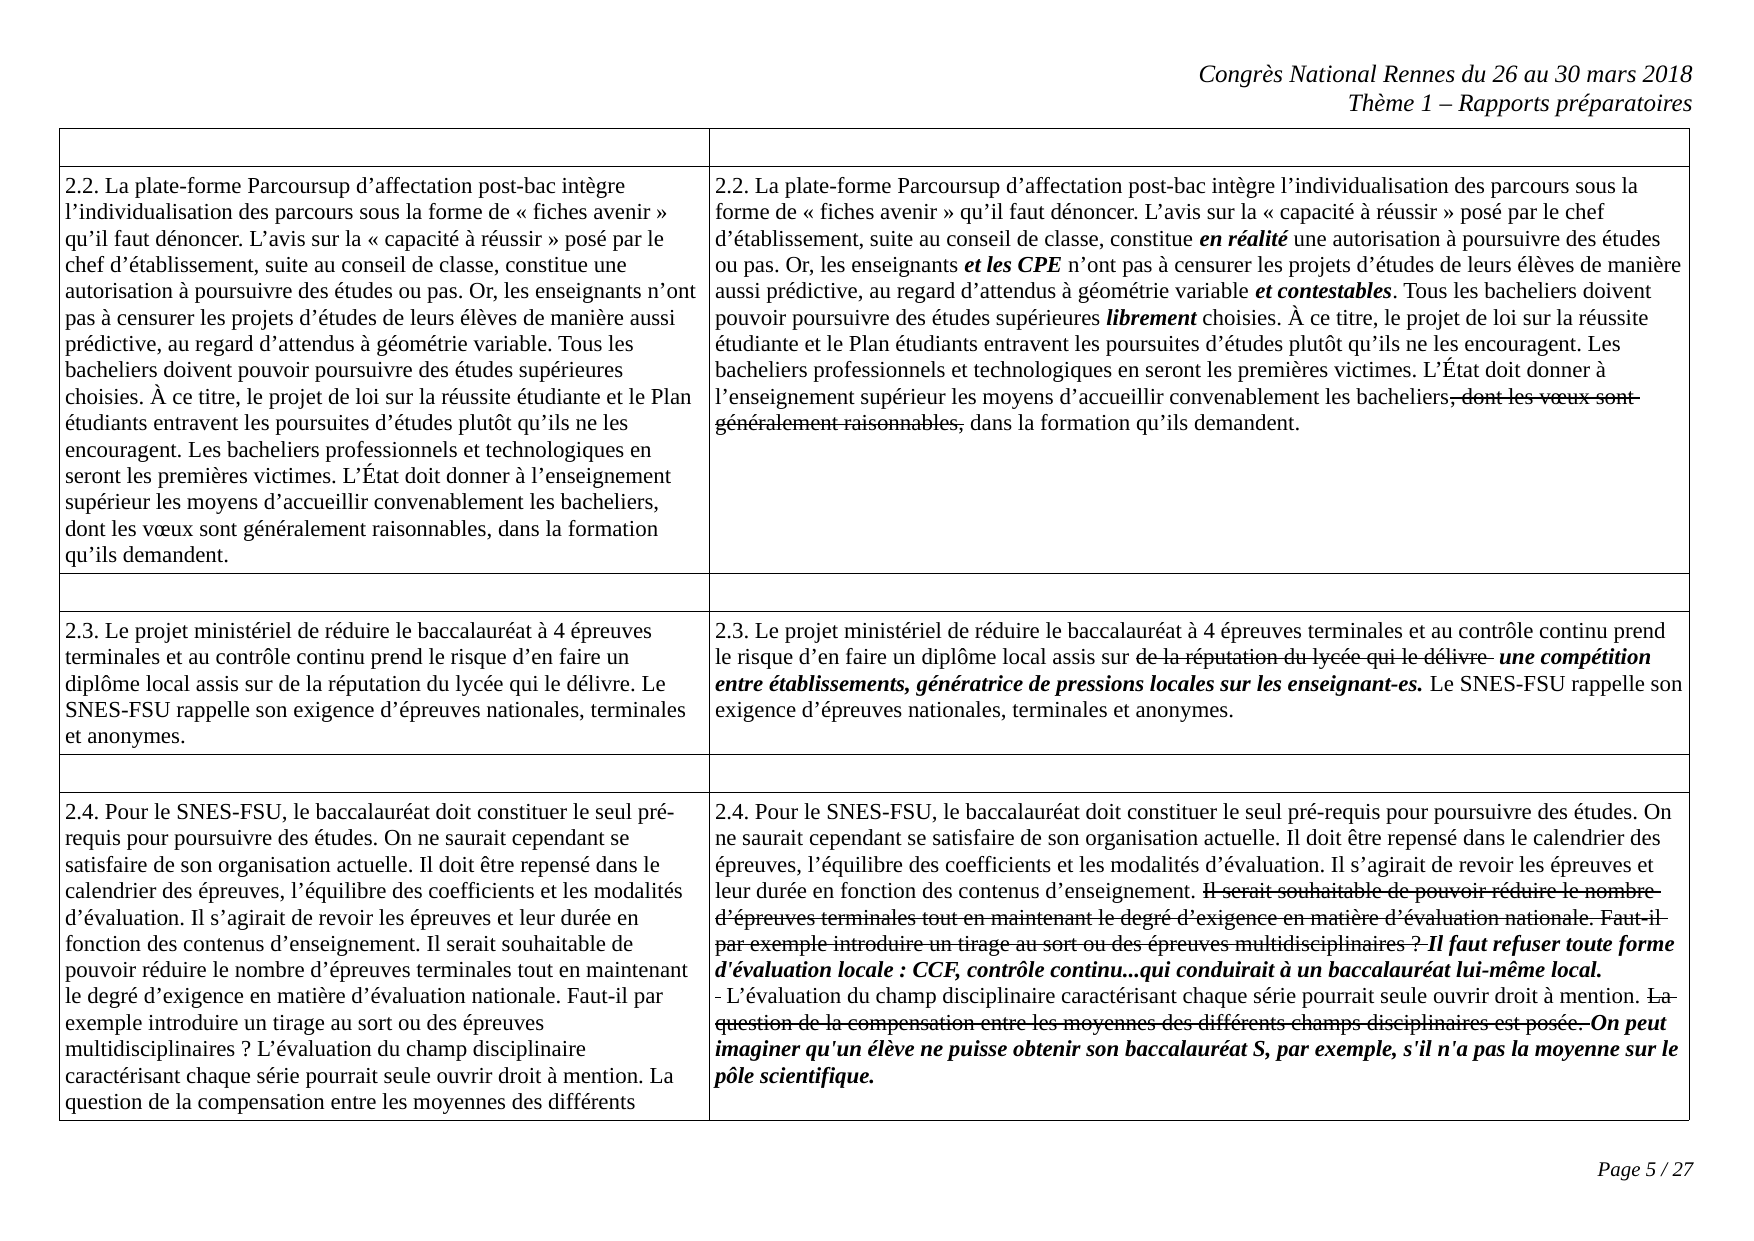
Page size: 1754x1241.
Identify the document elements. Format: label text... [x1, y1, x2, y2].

table_cell [710, 755, 1689, 792]
table_cell [710, 129, 1689, 166]
table_cell 2.2. La plate-forme Parcoursup d’affectation post-bac intègre l’individualisation des parcours sous la forme de « fiches avenir » qu’il faut dénoncer. L’avis sur la « capacité à réussir » posé par le chef d’établissement, suite au conseil de classe, constitue une autorisation à poursuivre des études ou pas. Or, les enseignants n’ont pas à censurer les projets d’études de leurs élèves de manière aussi prédictive, au regard d’attendus à géométrie variable. Tous les bacheliers doivent pouvoir poursuivre des études supérieures choisies. À ce titre, le projet de loi sur la réussite étudiante et le Plan étudiants entravent les poursuites d’études plutôt qu’ils ne les encouragent. Les bacheliers professionnels et technologiques en seront les premières victimes. L’État doit donner à l’enseignement supérieur les moyens d’accueillir convenablement les bacheliers, dont les vœux sont généralement raisonnables, dans la formation qu’ils demandent. [60, 167, 709, 573]
table_cell 2.2. La plate-forme Parcoursup d’affectation post-bac intègre l’individualisation des parcours sous la forme de « fiches avenir » qu’il faut dénoncer. L’avis sur la « capacité à réussir » posé par le chef d’établissement, suite au conseil de classe, constitue en réalité une autorisation à poursuivre des études ou pas. Or, les enseignants et les CPE n’ont pas à censurer les projets d’études de leurs élèves de manière aussi prédictive, au regard d’attendus à géométrie variable et contestables. Tous les bacheliers doivent pouvoir poursuivre des études supérieures librement choisies. À ce titre, le projet de loi sur la réussite étudiante et le Plan étudiants entravent les poursuites d’études plutôt qu’ils ne les encouragent. Les bacheliers professionnels et technologiques en seront les premières victimes. L’État doit donner à l’enseignement supérieur les moyens d’accueillir convenablement les bacheliers, dont les vœux sont généralement raisonnables, dans la formation qu’ils demandent. [710, 167, 1689, 573]
table_cell 2.4. Pour le SNES-FSU, le baccalauréat doit constituer le seul pré-requis pour poursuivre des études. On ne saurait cependant se satisfaire de son organisation actuelle. Il doit être repensé dans le calendrier des épreuves, l’équilibre des coefficients et les modalités d’évaluation. Il s’agirait de revoir les épreuves et leur durée en fonction des contenus d’enseignement. Il serait souhaitable de pouvoir réduire le nombre d’épreuves terminales tout en maintenant le degré d’exigence en matière d’évaluation nationale. Faut-il par exemple introduire un tirage au sort ou des épreuves multidisciplinaires ? L’évaluation du champ disciplinaire caractérisant chaque série pourrait seule ouvrir droit à mention. La question de la compensation entre les moyennes des différents [60, 793, 709, 1120]
table_cell [60, 574, 709, 611]
table_cell [60, 129, 709, 166]
table_cell 2.3. Le projet ministériel de réduire le baccalauréat à 4 épreuves terminales et au contrôle continu prend le risque d’en faire un diplôme local assis sur de la réputation du lycée qui le délivre une compétition entre établissements, génératrice de pressions locales sur les enseignant-es. Le SNES-FSU rappelle son exigence d’épreuves nationales, terminales et anonymes. [710, 612, 1689, 754]
table_cell 2.4. Pour le SNES-FSU, le baccalauréat doit constituer le seul pré-requis pour poursuivre des études. On ne saurait cependant se satisfaire de son organisation actuelle. Il doit être repensé dans le calendrier des épreuves, l’équilibre des coefficients et les modalités d’évaluation. Il s’agirait de revoir les épreuves et leur durée en fonction des contenus d’enseignement. Il serait souhaitable de pouvoir réduire le nombre d’épreuves terminales tout en maintenant le degré d’exigence en matière d’évaluation nationale. Faut-il par exemple introduire un tirage au sort ou des épreuves multidisciplinaires ? Il faut refuser toute forme d'évaluation locale : CCF, contrôle continu...qui conduirait à un baccalauréat lui-même local. L’évaluation du champ disciplinaire caractérisant chaque série pourrait seule ouvrir droit à mention. La question de la compensation entre les moyennes des différents champs disciplinaires est posée. On peut imaginer qu'un élève ne puisse obtenir son baccalauréat S, par exemple, s'il n'a pas la moyenne sur le pôle scientifique. [710, 793, 1689, 1120]
table_cell [60, 755, 709, 792]
table_cell 2.3. Le projet ministériel de réduire le baccalauréat à 4 épreuves terminales et au contrôle continu prend le risque d’en faire un diplôme local assis sur de la réputation du lycée qui le délivre. Le SNES-FSU rappelle son exigence d’épreuves nationales, terminales et anonymes. [60, 612, 709, 754]
table_cell [710, 574, 1689, 611]
